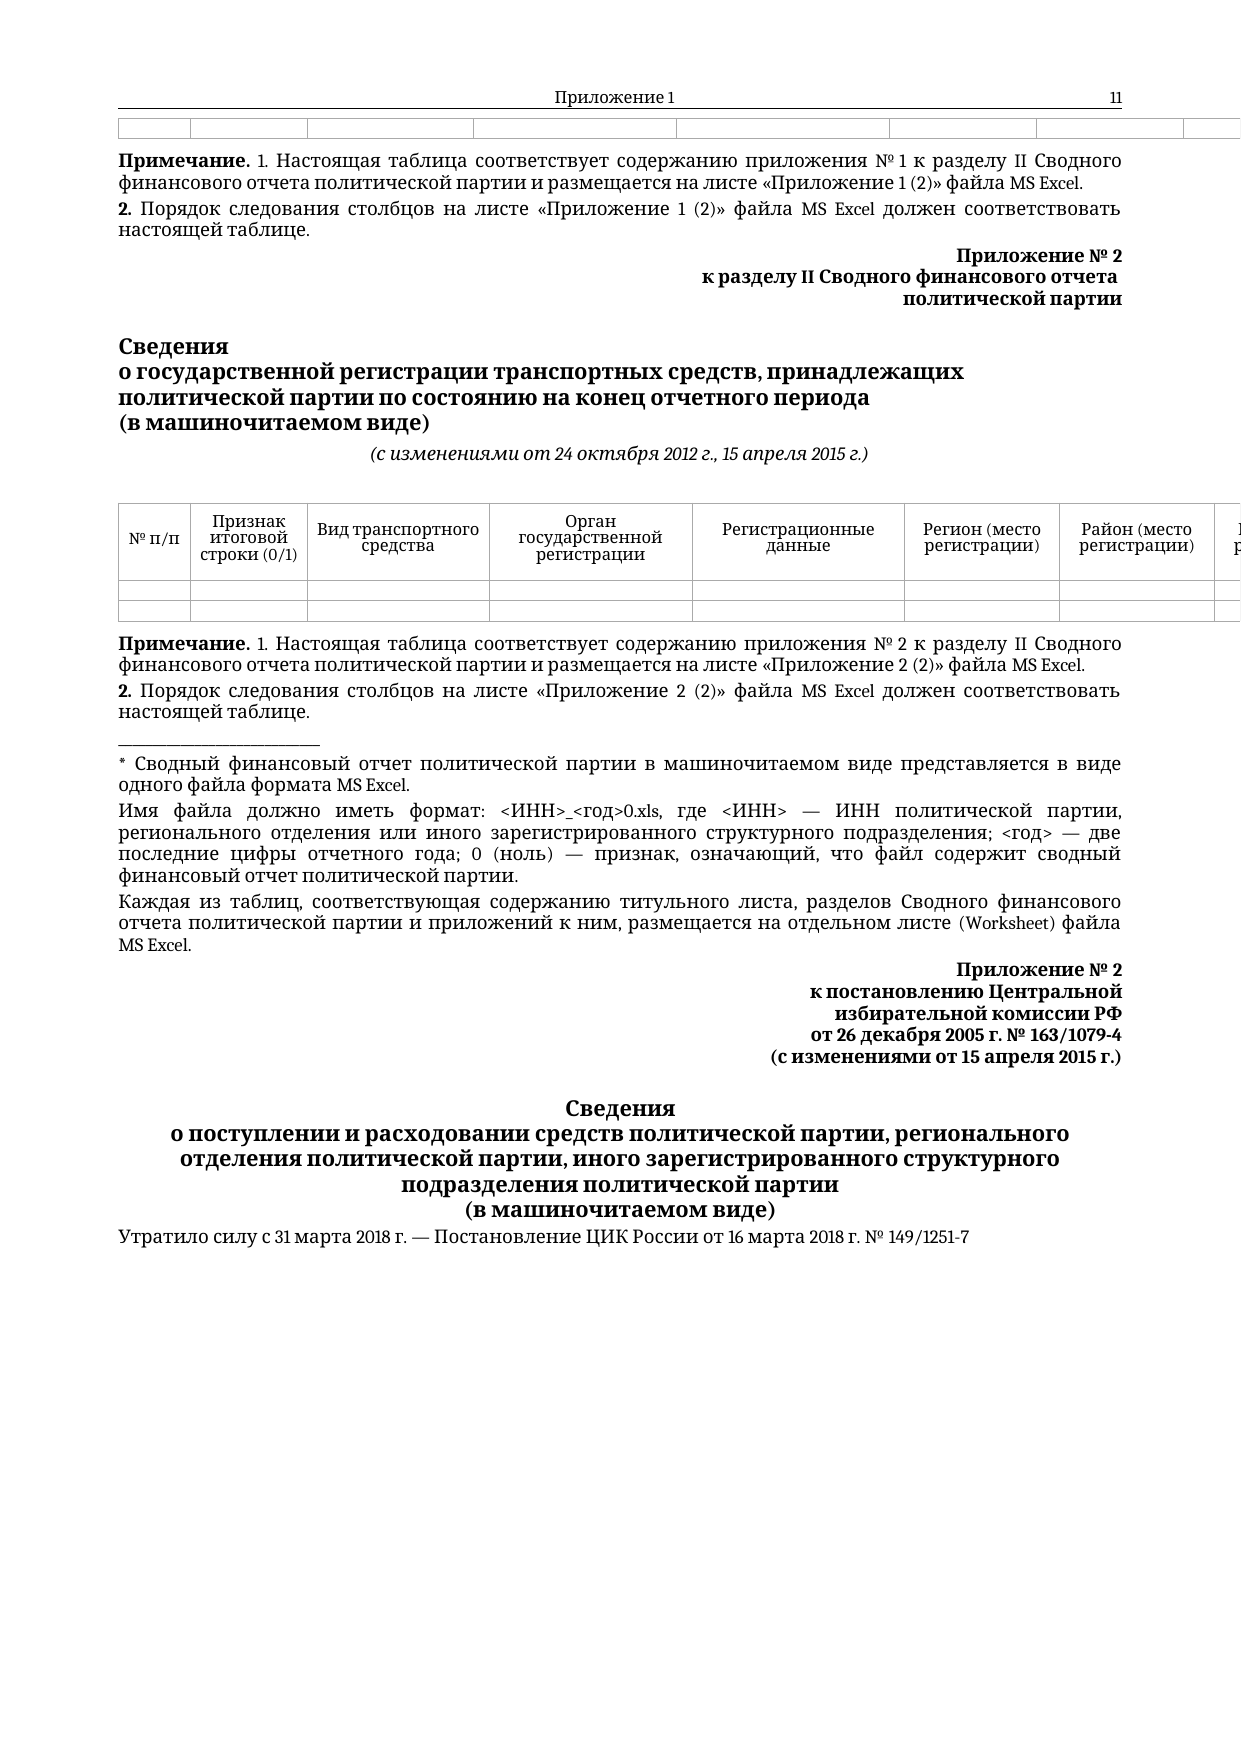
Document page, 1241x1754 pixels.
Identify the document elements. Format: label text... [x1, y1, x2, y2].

table_cell [191, 581, 307, 600]
table_header Город (место регистрации) [1215, 504, 1240, 580]
table_header Регион (место регистрации) [905, 504, 1059, 580]
table_cell [1215, 601, 1240, 621]
table_cell [119, 581, 190, 600]
table_cell [308, 119, 473, 138]
table_cell [191, 119, 307, 138]
table_cell [308, 601, 489, 621]
table_header Район (место регистрации) [1060, 504, 1214, 580]
table_cell [490, 601, 692, 621]
text Имя файла должно иметь формат: <ИНН>_<год>0.xls, где <ИНН> — ИНН политической партии, регионального отделения или иного зарегистрированного структурного подразделения; <год> — две последние цифры отчетного года; 0 (ноль) — признак, означающий, что файл содержит сводный финансовый отчет политической партии. [118, 801, 1122, 887]
table_cell [191, 601, 307, 621]
table_cell [905, 581, 1059, 600]
table_cell [490, 581, 692, 600]
text Примечание. 1. Настоящая таблица соответствует содержанию приложения № 1 к разделу II Сводного финансового отчета политической партии и размещается на листе «Приложение 1 (2)» файла MS Excel. [118, 151, 1122, 194]
text Утратило силу с 31 марта 2018 г. — Постановление ЦИК России от 16 марта 2018 г. № 149/1251-7 [118, 1227, 1122, 1248]
text (с изменениями от 24 октября 2012 г., 15 апреля 2015 г.) [130, 446, 1110, 465]
text Примечание. 1. Настоящая таблица соответствует содержанию приложения № 2 к разделу II Сводного финансового отчета политической партии и размещается на листе «Приложение 2 (2)» файла MS Excel. [118, 633, 1122, 676]
table_cell [1215, 581, 1240, 600]
text Каждая из таблиц, соответствующая содержанию титульного листа, разделов Сводного финансового отчета политической партии и приложений к ним, размещается на отдельном листе (Worksheet) файла MS Excel. [118, 891, 1122, 956]
table_cell [1037, 119, 1183, 138]
table_cell [1060, 581, 1214, 600]
table_cell [308, 581, 489, 600]
text 2. Порядок следования столбцов на листе «Приложение 2 (2)» файла MS Excel должен соответствовать настоящей таблице. [118, 680, 1122, 723]
table_header Регистрационные данные [693, 504, 904, 580]
subtitle Сведения о поступлении и расходовании средств политической партии, регионального отделения политической партии, иного зарегистрированного структурного подразделения политической партии (в машиночитаемом виде) [118, 1097, 1122, 1223]
subtitle Сведения о государственной регистрации транспортных средств, принадлежащих политической партии по состоянию на конец отчетного периода (в машиночитаемом виде) [118, 335, 1122, 436]
text 2. Порядок следования столбцов на листе «Приложение 1 (2)» файла MS Excel должен соответствовать настоящей таблице. [118, 198, 1122, 241]
table_cell [474, 119, 676, 138]
table_cell [1184, 119, 1240, 138]
table_cell [119, 601, 190, 621]
table_cell [693, 601, 904, 621]
table_cell [890, 119, 1036, 138]
text Приложение № 2 к постановлению Центральной избирательной комиссии РФ от 26 декабря 2005 г. № 163/1079-4 (с изменениями от 15 апреля 2015 г.) [118, 960, 1122, 1068]
table_header Признак итоговой строки (0/1) [191, 504, 307, 580]
table_cell [905, 601, 1059, 621]
table_cell [693, 581, 904, 600]
table_cell [677, 119, 889, 138]
table_header Орган государственной регистрации [490, 504, 692, 580]
table_cell [119, 119, 190, 138]
text Приложение № 2 к разделу II Сводного финансового отчета политической партии [118, 245, 1122, 310]
table_header Вид транспортного средства [308, 504, 489, 580]
table_header № п/п [119, 504, 190, 580]
text _____________________________ [118, 728, 1122, 749]
text * Сводный финансовый отчет политической партии в машиночитаемом виде представляется в виде одного файла формата MS Excel. [118, 753, 1122, 797]
table_cell [1060, 601, 1214, 621]
